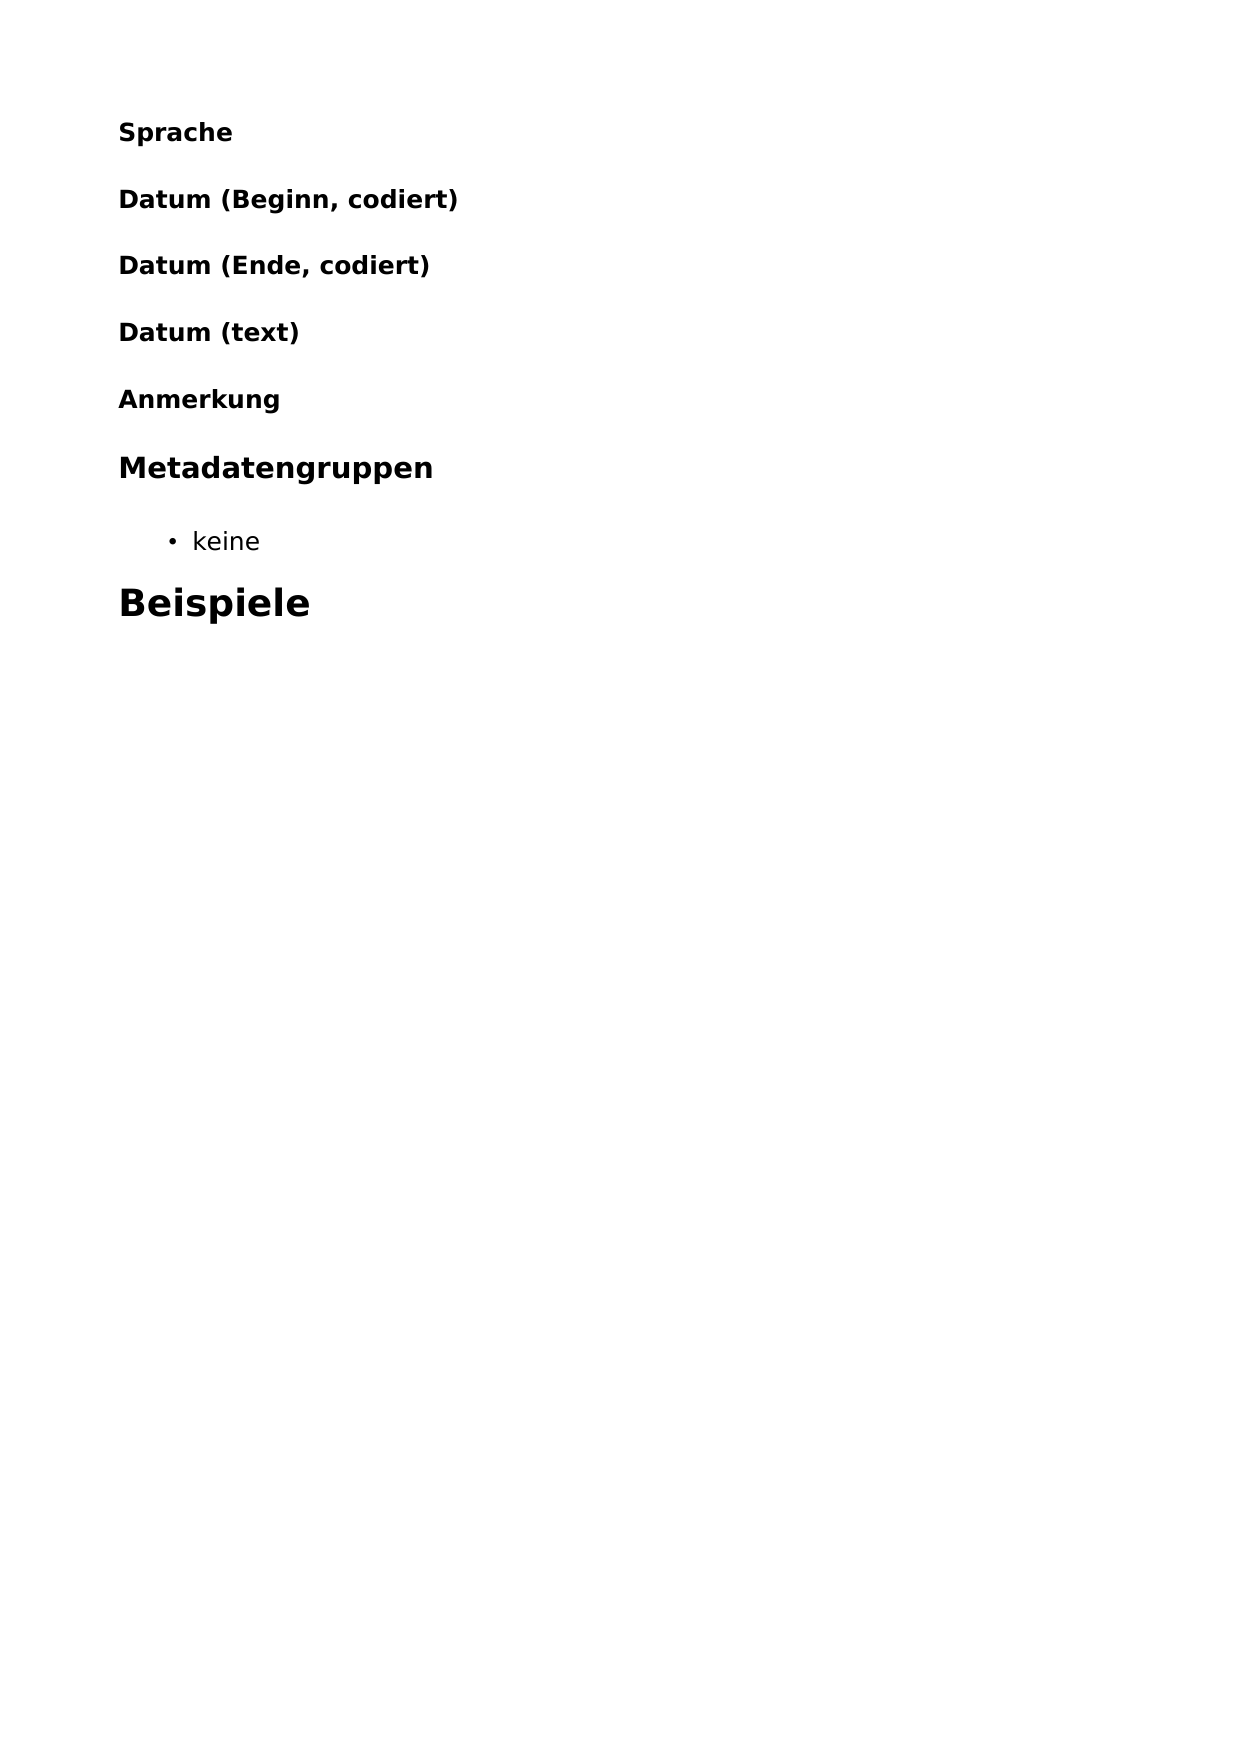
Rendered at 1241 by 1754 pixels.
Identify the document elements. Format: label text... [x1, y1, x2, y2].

subtitle Datum (Beginn, codiert) [118, 185, 1122, 214]
subtitle Anmerkung [118, 385, 1122, 414]
subtitle Datum (Ende, codiert) [118, 251, 1122, 281]
subtitle Metadatengruppen [118, 451, 1122, 485]
subtitle Beispiele [118, 582, 1122, 625]
list keine [177, 527, 1122, 557]
subtitle Datum (text) [118, 318, 1122, 347]
subtitle Sprache [118, 118, 1122, 147]
